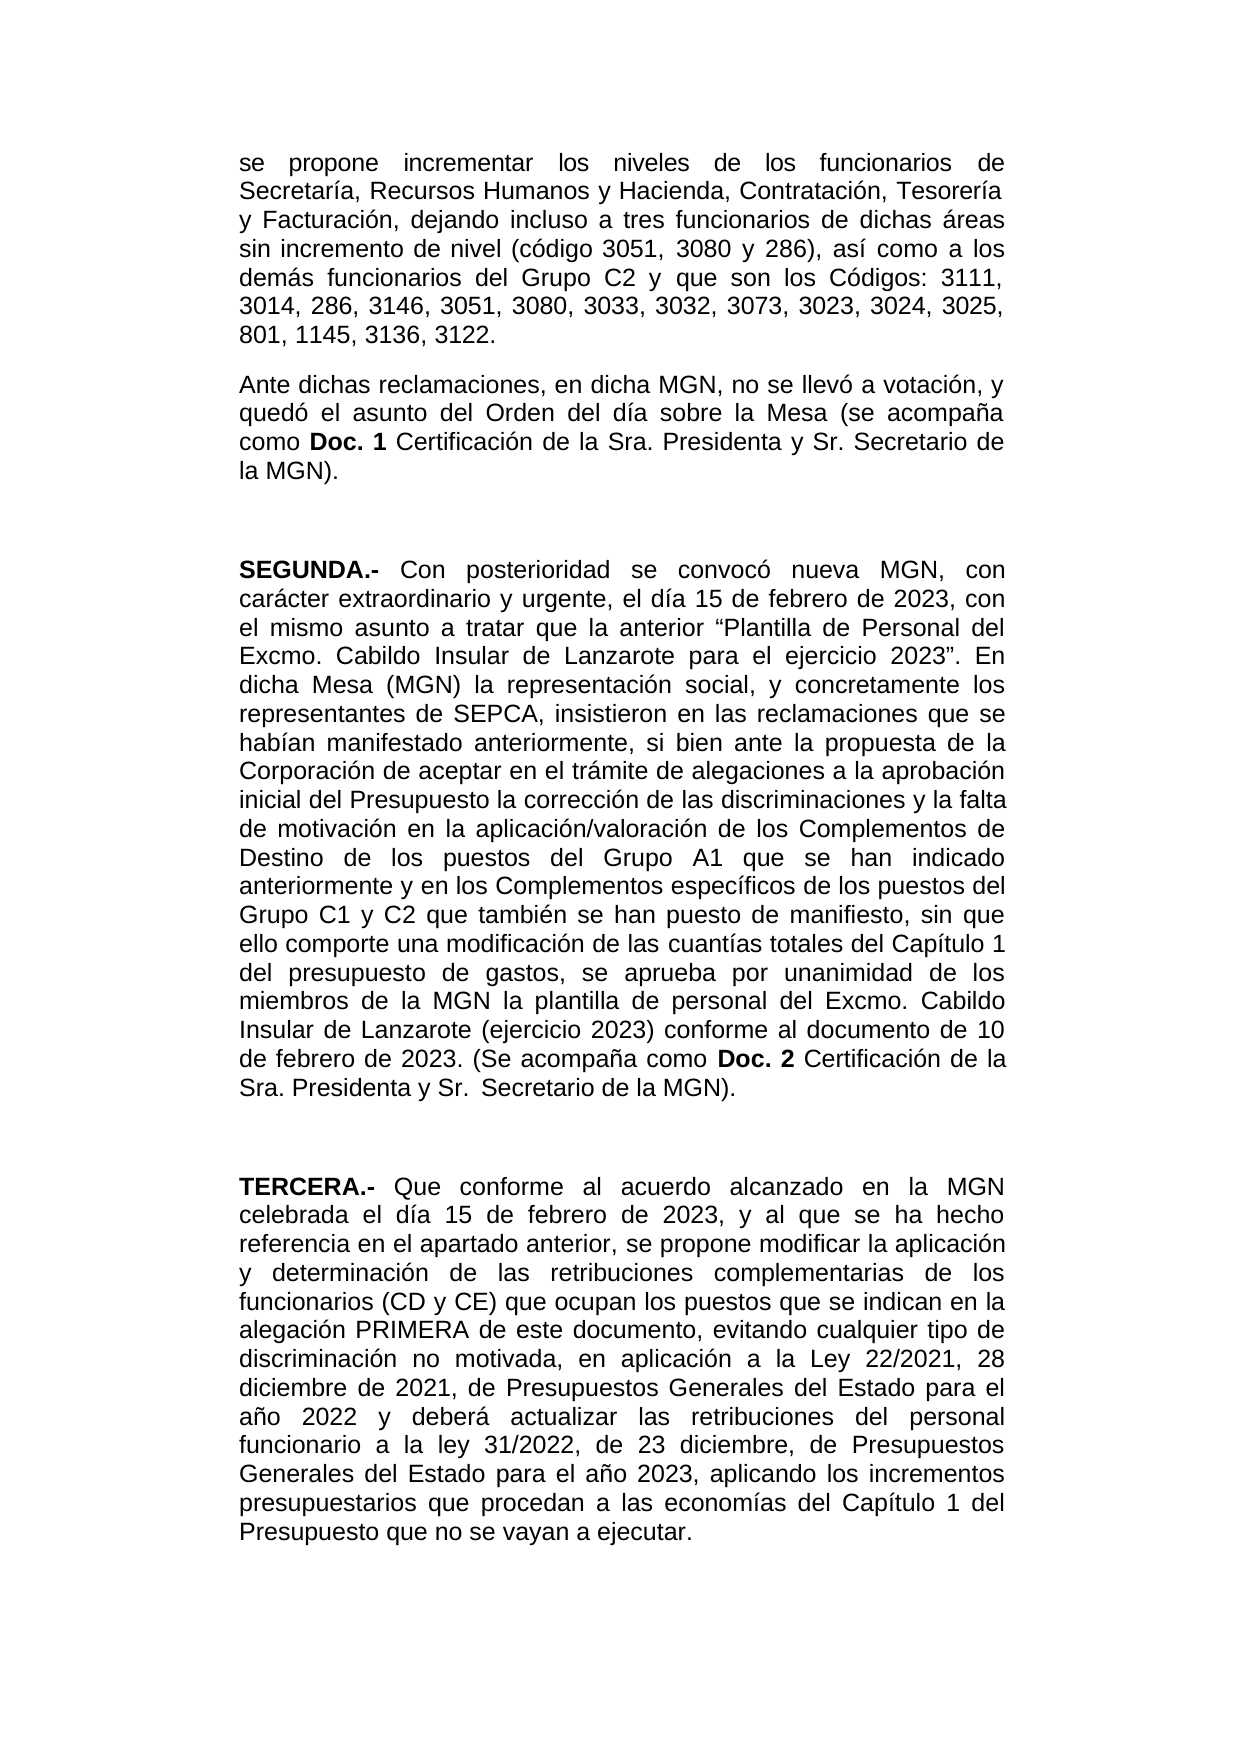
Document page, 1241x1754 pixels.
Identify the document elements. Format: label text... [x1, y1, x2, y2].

text 3014, 286, 3146, 3051, 3080, 3033, 3032, 3073, 3023, 3024, 3025, [239, 291, 1007, 320]
text y Facturación, dejando incluso a tres sin incremento de nivel (código 3051, demás funcionarios del Grupo C2 y [239, 205, 665, 291]
text Ante dichas reclamaciones, en dicha MGN, no se llevó a votación, y quedó el asunto del Orden del día sobre la Mesa (se acompaña como Doc. 1 Certificación de la Sra. Presidenta y Sr. Secretario de la MGN). [239, 370, 1006, 485]
text TERCERA.- Que conforme al acuerdo alcanzado en la MGN celebrada el día 15 de febrero de 2023, y al que se ha hecho referencia en el apartado anterior, se propone modificar la aplicación y determinación de las retribuciones complementarias de los funcionarios (CD y CE) que ocupan los puestos que se indican en la alegación PRIMERA de este documento, evitando cualquier tipo de discriminación no motivada, en aplicación a la Ley 22/2021, 28 diciembre de 2021, de Presupuestos Generales del Estado para el año 2022 y deberá actualizar las retribuciones del personal funcionario a la ley 31/2022, de 23 diciembre, de Presupuestos Generales del Estado para el año 2023, aplicando los incrementos presupuestarios que procedan a las economías del Capítulo 1 del Presupuesto que no se vayan a ejecutar. [239, 1172, 1006, 1546]
text SEGUNDA.- Con posterioridad se convocó nueva MGN, con carácter extraordinario y urgente, el día 15 de febrero de 2023, con el mismo asunto a tratar que la anterior “Plantilla de Personal del Excmo. Cabildo Insular de Lanzarote para el ejercicio 2023”. En dicha Mesa (MGN) la representación social, y concretamente los representantes de SEPCA, insistieron en las reclamaciones que se habían manifestado anteriormente, si bien ante la propuesta de la Corporación de aceptar en el trámite de alegaciones a la aprobación inicial del Presupuesto la corrección de las discriminaciones y la falta de motivación en la aplicación/valoración de los Complementos de Destino de los puestos del Grupo A1 que se han indicado anteriormente y en los Complementos específicos de los puestos del Grupo C1 y C2 que también se han puesto de manifiesto, sin que ello comporte una modificación de las cuantías totales del Capítulo 1 del presupuesto de gastos, se aprueba por unanimidad de los miembros de la MGN la plantilla de personal del Excmo. Cabildo Insular de Lanzarote (ejercicio 2023) conforme al documento de 10 de febrero de 2023. (Se acompaña como Doc. 2 Certificación de la Sra. Presidenta y Sr. Secretario de la MGN). [239, 555, 1007, 1101]
text funcionarios de dichas áreas 3080 y 286), así como a los que son los Códigos: 3111, [675, 205, 1006, 291]
text 801, 1145, 3136, 3122. [239, 320, 1007, 349]
text se propone incrementar los niveles de los funcionarios de Secretaría, Recursos Humanos y Hacienda, Contratación, Tesorería [239, 148, 1006, 205]
